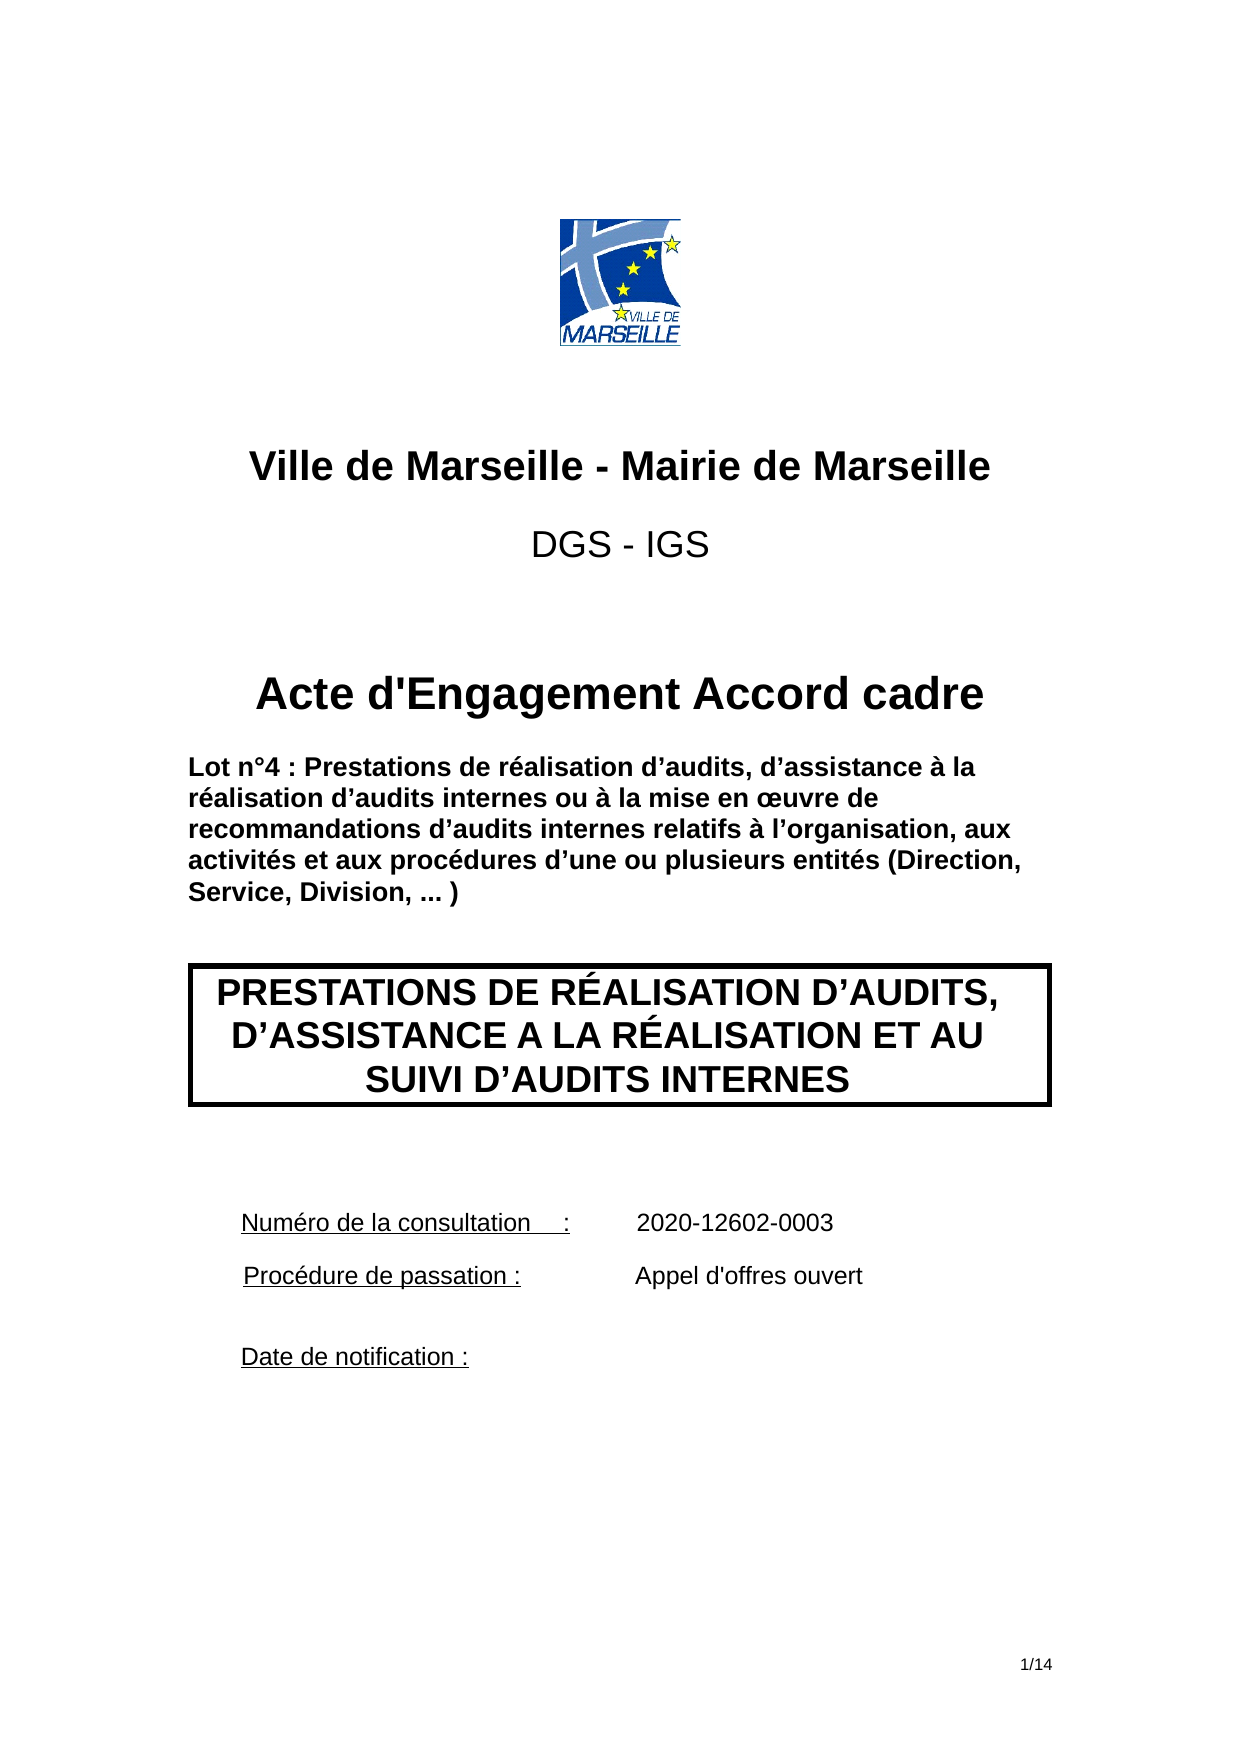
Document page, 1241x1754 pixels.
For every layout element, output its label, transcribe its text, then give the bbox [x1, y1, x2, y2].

text Date de notification : [241, 1342, 1052, 1371]
text PRESTATIONS DE RÉALISATION D’AUDITS, D’ASSISTANCE A LA RÉALISATION ET AU SUIVI D’AUDITS INTERNES [193, 969, 1047, 1102]
text Lot n°4 : Prestations de réalisation d’audits, d’assistance à la réalisation d’audits internes ou à la mise en œuvre de recommandations d’audits internes relatifs à l’organisation, aux activités et aux procédures d’une ou plusieurs entités (Direction, Service, Division, ... ) [188, 751, 1052, 907]
text DGS - IGS [188, 523, 1052, 566]
text Ville de Marseille - Mairie de Marseille [188, 441, 1052, 489]
text Acte d'Engagement Accord cadre [188, 667, 1052, 719]
text Numéro de la consultation : 2020-12602-0003 [241, 1208, 1052, 1237]
text Procédure de passation : Appel d'offres ouvert [243, 1261, 1052, 1289]
